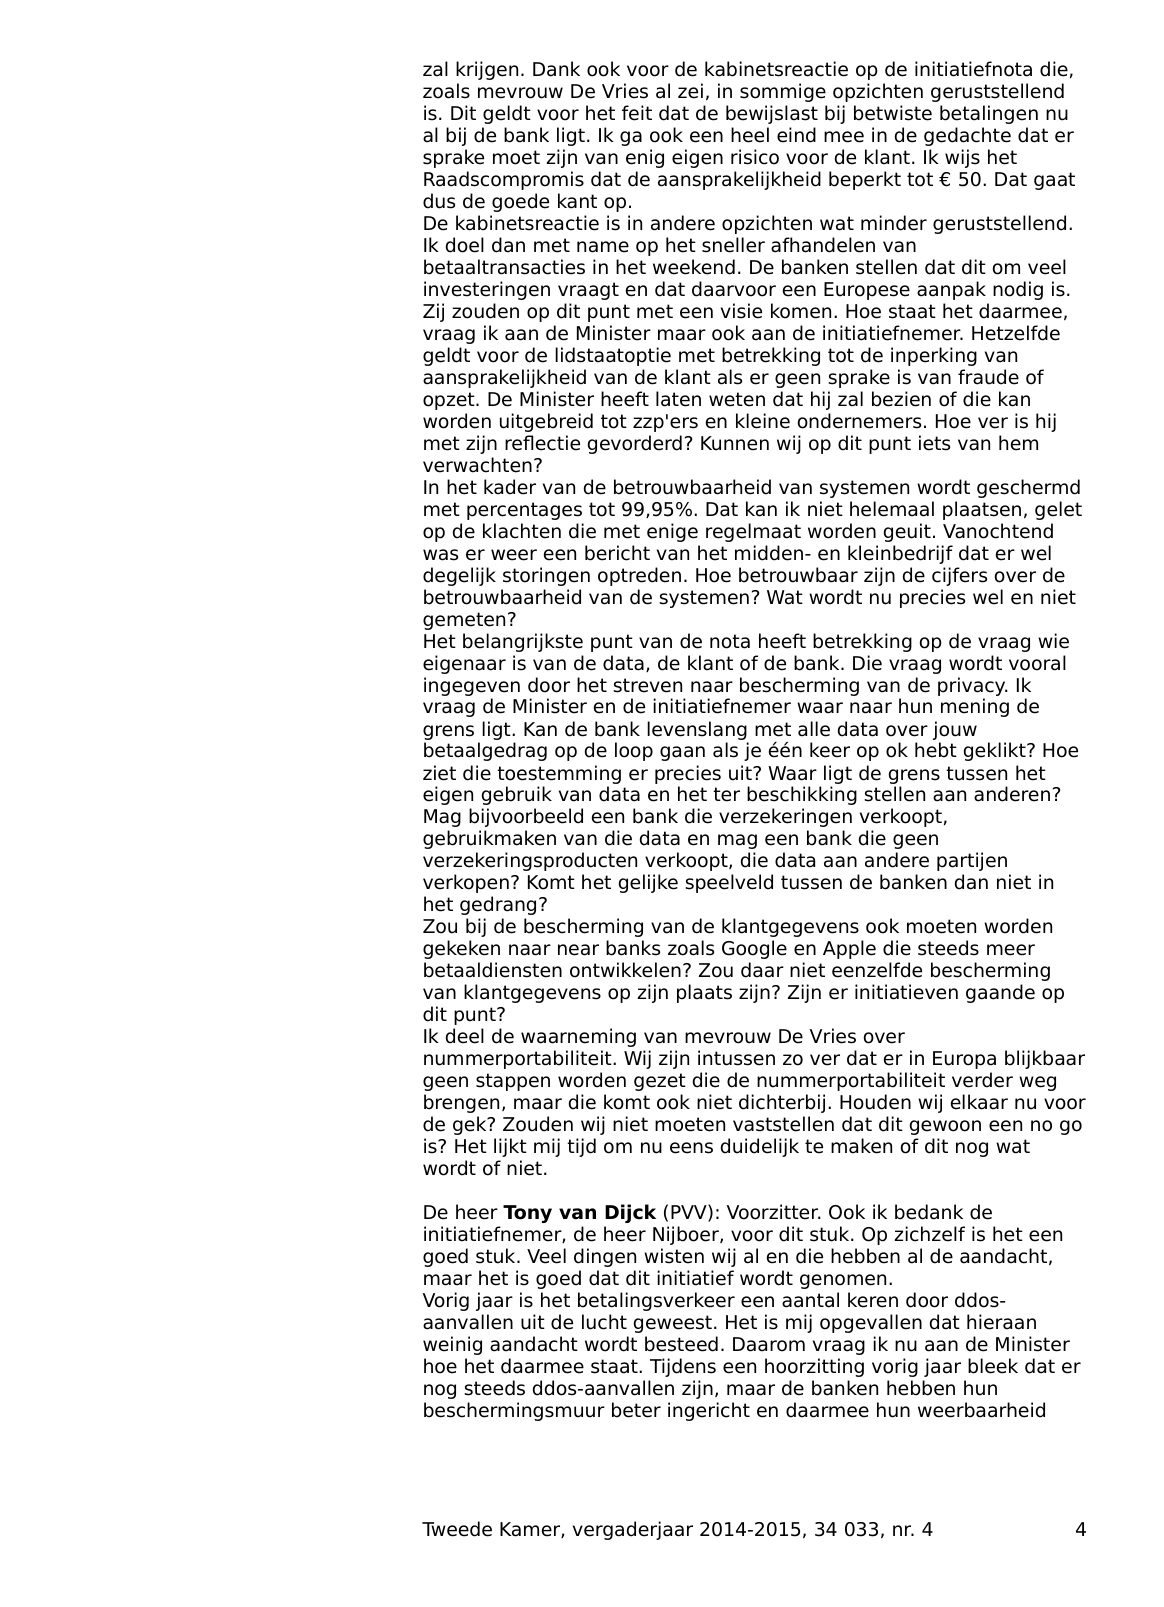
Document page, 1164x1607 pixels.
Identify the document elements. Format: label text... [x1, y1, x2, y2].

text De heer Tony van Dijck (PVV): Voorzitter. Ook ik bedank de initiatiefnemer, de heer Nijboer, voor dit stuk. Op zichzelf is het een goed stuk. Veel dingen wisten wij al en die hebben al de aandacht, maar het is goed dat dit initiatief wordt genomen. [422, 1202, 1087, 1290]
text Ik deel de waarneming van mevrouw De Vries over nummerportabiliteit. Wij zijn intussen zo ver dat er in Europa blijkbaar geen stappen worden gezet die de nummerportabiliteit verder weg brengen, maar die komt ook niet dichterbij. Houden wij elkaar nu voor de gek? Zouden wij niet moeten vaststellen dat dit gewoon een no go is? Het lijkt mij tijd om nu eens duidelijk te maken of dit nog wat wordt of niet. [422, 1026, 1087, 1180]
text Zou bij de bescherming van de klantgegevens ook moeten worden gekeken naar near banks zoals Google en Apple die steeds meer betaaldiensten ontwikkelen? Zou daar niet eenzelfde bescherming van klantgegevens op zijn plaats zijn? Zijn er initiatieven gaande op dit punt? [422, 916, 1087, 1026]
text Vorig jaar is het betalingsverkeer een aantal keren door ddos-aanvallen uit de lucht geweest. Het is mij opgevallen dat hieraan weinig aandacht wordt besteed. Daarom vraag ik nu aan de Minister hoe het daarmee staat. Tijdens een hoorzitting vorig jaar bleek dat er nog steeds ddos-aanvallen zijn, maar de banken hebben hun beschermingsmuur beter ingericht en daarmee hun weerbaarheid [422, 1290, 1087, 1422]
text Het belangrijkste punt van de nota heeft betrekking op de vraag wie eigenaar is van de data, de klant of de bank. Die vraag wordt vooral ingegeven door het streven naar bescherming van de privacy. Ik vraag de Minister en de initiatiefnemer waar naar hun mening de grens ligt. Kan de bank levenslang met alle data over jouw betaalgedrag op de loop gaan als je één keer op ok hebt geklikt? Hoe ziet die toestemming er precies uit? Waar ligt de grens tussen het eigen gebruik van data en het ter beschikking stellen aan anderen? Mag bijvoorbeeld een bank die verzekeringen verkoopt, gebruikmaken van die data en mag een bank die geen verzekeringsproducten verkoopt, die data aan andere partijen verkopen? Komt het gelijke speelveld tussen de banken dan niet in het gedrang? [422, 631, 1087, 916]
text zal krijgen. Dank ook voor de kabinetsreactie op de initiatiefnota die, zoals mevrouw De Vries al zei, in sommige opzichten geruststellend is. Dit geldt voor het feit dat de bewijslast bij betwiste betalingen nu al bij de bank ligt. Ik ga ook een heel eind mee in de gedachte dat er sprake moet zijn van enig eigen risico voor de klant. Ik wijs het Raadscompromis dat de aansprakelijkheid beperkt tot € 50. Dat gaat dus de goede kant op. [422, 59, 1087, 213]
text De kabinetsreactie is in andere opzichten wat minder geruststellend. Ik doel dan met name op het sneller afhandelen van betaaltransacties in het weekend. De banken stellen dat dit om veel investeringen vraagt en dat daarvoor een Europese aanpak nodig is. Zij zouden op dit punt met een visie komen. Hoe staat het daarmee, vraag ik aan de Minister maar ook aan de initiatiefnemer. Hetzelfde geldt voor de lidstaatoptie met betrekking tot de inperking van aansprakelijkheid van de klant als er geen sprake is van fraude of opzet. De Minister heeft laten weten dat hij zal bezien of die kan worden uitgebreid tot zzp'ers en kleine ondernemers. Hoe ver is hij met zijn reflectie gevorderd? Kunnen wij op dit punt iets van hem verwachten? [422, 213, 1087, 477]
text In het kader van de betrouwbaarheid van systemen wordt geschermd met percentages tot 99,95%. Dat kan ik niet helemaal plaatsen, gelet op de klachten die met enige regelmaat worden geuit. Vanochtend was er weer een bericht van het midden- en kleinbedrijf dat er wel degelijk storingen optreden. Hoe betrouwbaar zijn de cijfers over de betrouwbaarheid van de systemen? Wat wordt nu precies wel en niet gemeten? [422, 477, 1087, 631]
